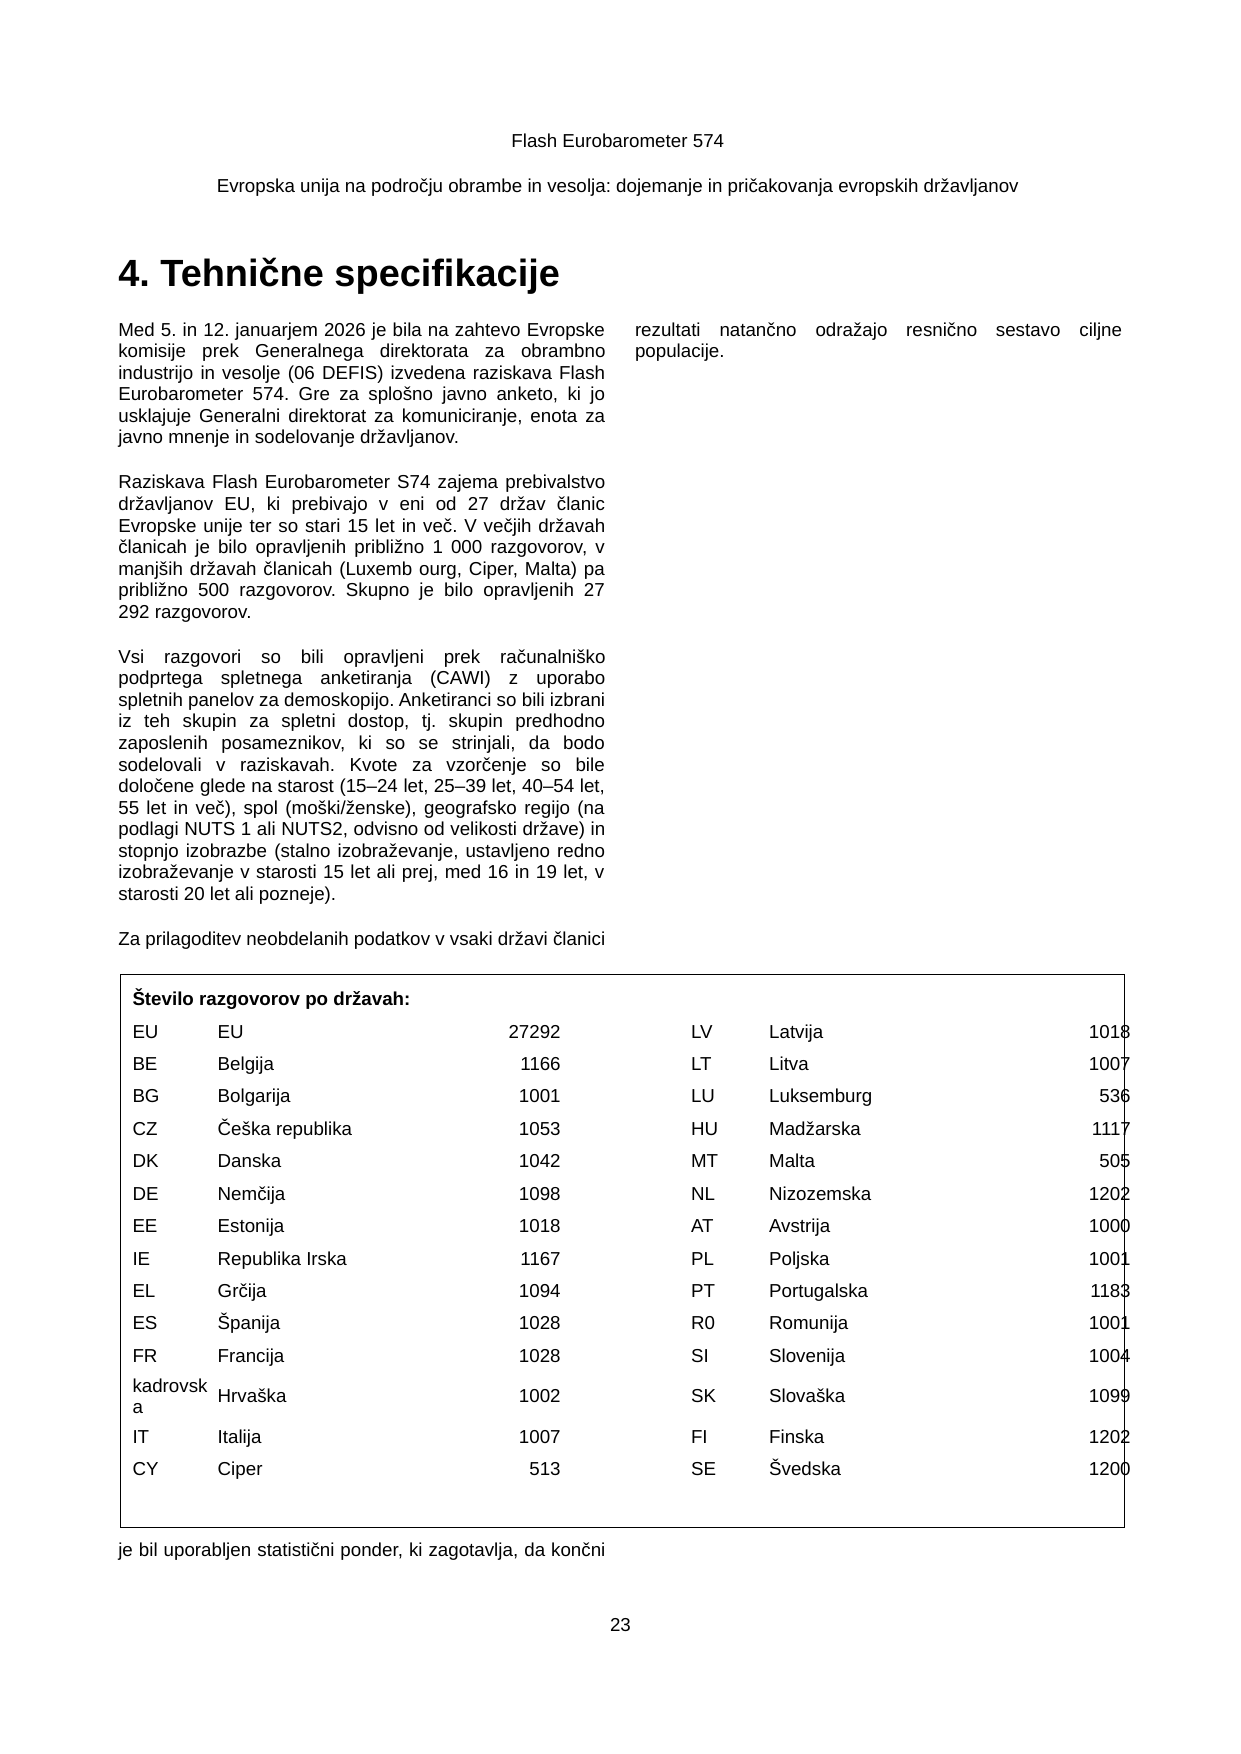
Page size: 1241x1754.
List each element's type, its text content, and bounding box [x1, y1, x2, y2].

table_cell Švedska [766, 1453, 972, 1485]
table_cell FR [129, 1339, 214, 1371]
table_cell 27292 [420, 1015, 563, 1047]
text Za prilagoditev neobdelanih podatkov v vsaki državi članici je bil uporabljen statistični ponder, ki zagotavlja, da končni rezultati natančno odražajo resnično sestavo ciljne populacije. [121, 975, 1124, 1527]
table_cell 1098 [420, 1177, 563, 1209]
table_cell 1004 [972, 1339, 1124, 1371]
table_cell [563, 1112, 688, 1145]
table_cell Madžarska [766, 1112, 972, 1145]
table_cell SK [688, 1371, 766, 1420]
table_cell 1001 [972, 1307, 1124, 1339]
table_cell Poljska [766, 1242, 972, 1274]
table_cell Španija [215, 1307, 420, 1339]
table_cell DK [129, 1145, 214, 1177]
table_cell 1202 [972, 1177, 1124, 1209]
table_cell R0 [688, 1307, 766, 1339]
table_cell kadrovska [129, 1371, 214, 1420]
table_cell Slovaška [766, 1371, 972, 1420]
text Raziskava Flash Eurobarometer S74 zajema prebivalstvo državljanov EU, ki prebivajo v eni od 27 držav članic Evropske unije ter so stari 15 let in več. V večjih državah članicah je bilo opravljenih približno 1 000 razgovorov, v manjših državah članicah (Luxemb ourg, Ciper, Malta) pa približno 500 razgovorov. Skupno je bilo opravljenih 27 292 razgovorov. [118, 471, 605, 622]
table_cell Malta [766, 1145, 972, 1177]
table_cell 1094 [420, 1274, 563, 1307]
table_cell LU [688, 1080, 766, 1112]
table_cell Francija [215, 1339, 420, 1371]
text Med 5. in 12. januarjem 2026 je bila na zahtevo Evropske komisije prek Generalnega direktorata za obrambno industrijo in vesolje (06 DEFIS) izvedena raziskava Flash Eurobarometer 574. Gre za splošno javno anketo, ki jo usklajuje Generalni direktorat za komuniciranje, enota za javno mnenje in sodelovanje državljanov. [118, 318, 605, 448]
table_cell Romunija [766, 1307, 972, 1339]
table_cell [563, 1080, 688, 1112]
table_cell 1200 [972, 1453, 1124, 1485]
table_cell FI [688, 1420, 766, 1453]
table_cell Republika Irska [215, 1242, 420, 1274]
table_cell Ciper [215, 1453, 420, 1485]
table_cell [563, 1307, 688, 1339]
table_cell 1000 [972, 1210, 1124, 1242]
table_cell [563, 1015, 688, 1047]
table_cell Litva [766, 1048, 972, 1080]
table_cell 1028 [420, 1307, 563, 1339]
table_cell EU [215, 1015, 420, 1047]
table_cell 1042 [420, 1145, 563, 1177]
table_cell 1018 [972, 1015, 1124, 1047]
table_cell HU [688, 1112, 766, 1145]
table_cell 1001 [972, 1242, 1124, 1274]
table_cell 1166 [420, 1048, 563, 1080]
table_cell [563, 1339, 688, 1371]
table_cell Belgija [215, 1048, 420, 1080]
table_cell ES [129, 1307, 214, 1339]
table_cell Grčija [215, 1274, 420, 1307]
table_cell AT [688, 1210, 766, 1242]
table_cell 1183 [972, 1274, 1124, 1307]
table_cell [563, 1242, 688, 1274]
table_cell 1007 [420, 1420, 563, 1453]
table_cell 536 [972, 1080, 1124, 1112]
table_cell Bolgarija [215, 1080, 420, 1112]
table_cell Italija [215, 1420, 420, 1453]
table_cell Nemčija [215, 1177, 420, 1209]
table_cell SE [688, 1453, 766, 1485]
table_cell EU [129, 1015, 214, 1047]
table_cell Hrvaška [215, 1371, 420, 1420]
table_cell 1018 [420, 1210, 563, 1242]
table_cell [563, 1453, 688, 1485]
table_cell Avstrija [766, 1210, 972, 1242]
table_cell LT [688, 1048, 766, 1080]
table_cell EL [129, 1274, 214, 1307]
table_cell 1028 [420, 1339, 563, 1371]
table_cell [563, 1048, 688, 1080]
table_cell 1202 [972, 1420, 1124, 1453]
text Za prilagoditev neobdelanih podatkov v vsaki državi članici je bil uporabljen statistični ponder, ki zagotavlja, da končni rezultati natančno odražajo resnično sestavo ciljne populacije. [118, 928, 605, 1561]
table_cell Češka republika [215, 1112, 420, 1145]
table_cell CZ [129, 1112, 214, 1145]
table_cell 1167 [420, 1242, 563, 1274]
table_cell 1117 [972, 1112, 1124, 1145]
table_cell BE [129, 1048, 214, 1080]
table_cell PL [688, 1242, 766, 1274]
table_cell 1099 [972, 1371, 1124, 1420]
table_cell EE [129, 1210, 214, 1242]
table_cell 505 [972, 1145, 1124, 1177]
table_cell 1007 [972, 1048, 1124, 1080]
table_cell [563, 1210, 688, 1242]
table_cell MT [688, 1145, 766, 1177]
table_cell CY [129, 1453, 214, 1485]
table_cell [563, 1177, 688, 1209]
table_cell [563, 1145, 688, 1177]
table_cell IT [129, 1420, 214, 1453]
table_cell Estonija [215, 1210, 420, 1242]
table_cell Luksemburg [766, 1080, 972, 1112]
table_cell IE [129, 1242, 214, 1274]
table_cell NL [688, 1177, 766, 1209]
table_cell [563, 1420, 688, 1453]
table_cell DE [129, 1177, 214, 1209]
table_cell BG [129, 1080, 214, 1112]
table_cell 1002 [420, 1371, 563, 1420]
text Za prilagoditev neobdelanih podatkov v vsaki državi članici je bil uporabljen statistični ponder, ki zagotavlja, da končni rezultati natančno odražajo resnično sestavo ciljne populacije. [635, 318, 1122, 362]
table_cell Nizozemska [766, 1177, 972, 1209]
table_cell Danska [215, 1145, 420, 1177]
table_cell Finska [766, 1420, 972, 1453]
table_cell 1053 [420, 1112, 563, 1145]
text Vsi razgovori so bili opravljeni prek računalniško podprtega spletnega anketiranja (CAWI) z uporabo spletnih panelov za demoskopijo. Anketiranci so bili izbrani iz teh skupin za spletni dostop, tj. skupin predhodno zaposlenih posameznikov, ki so se strinjali, da bodo sodelovali v raziskavah. Kvote za vzorčenje so bile določene glede na starost (15–24 let, 25–39 let, 40–54 let, 55 let in več), spol (moški/ženske), geografsko regijo (na podlagi NUTS 1 ali NUTS2, odvisno od velikosti države) in stopnjo izobrazbe (stalno izobraževanje, ustavljeno redno izobraževanje v starosti 15 let ali prej, med 16 in 19 let, v starosti 20 let ali pozneje). [118, 646, 605, 904]
table_cell Latvija [766, 1015, 972, 1047]
table_cell 513 [420, 1453, 563, 1485]
table_cell Portugalska [766, 1274, 972, 1307]
table_cell PT [688, 1274, 766, 1307]
subtitle 4. Tehnične specifikacije [118, 251, 1122, 294]
table_cell LV [688, 1015, 766, 1047]
table_cell Slovenija [766, 1339, 972, 1371]
table_cell [563, 1274, 688, 1307]
table_cell SI [688, 1339, 766, 1371]
table_cell [563, 1371, 688, 1420]
table_header Število razgovorov po državah: [129, 983, 1124, 1015]
table_cell 1001 [420, 1080, 563, 1112]
